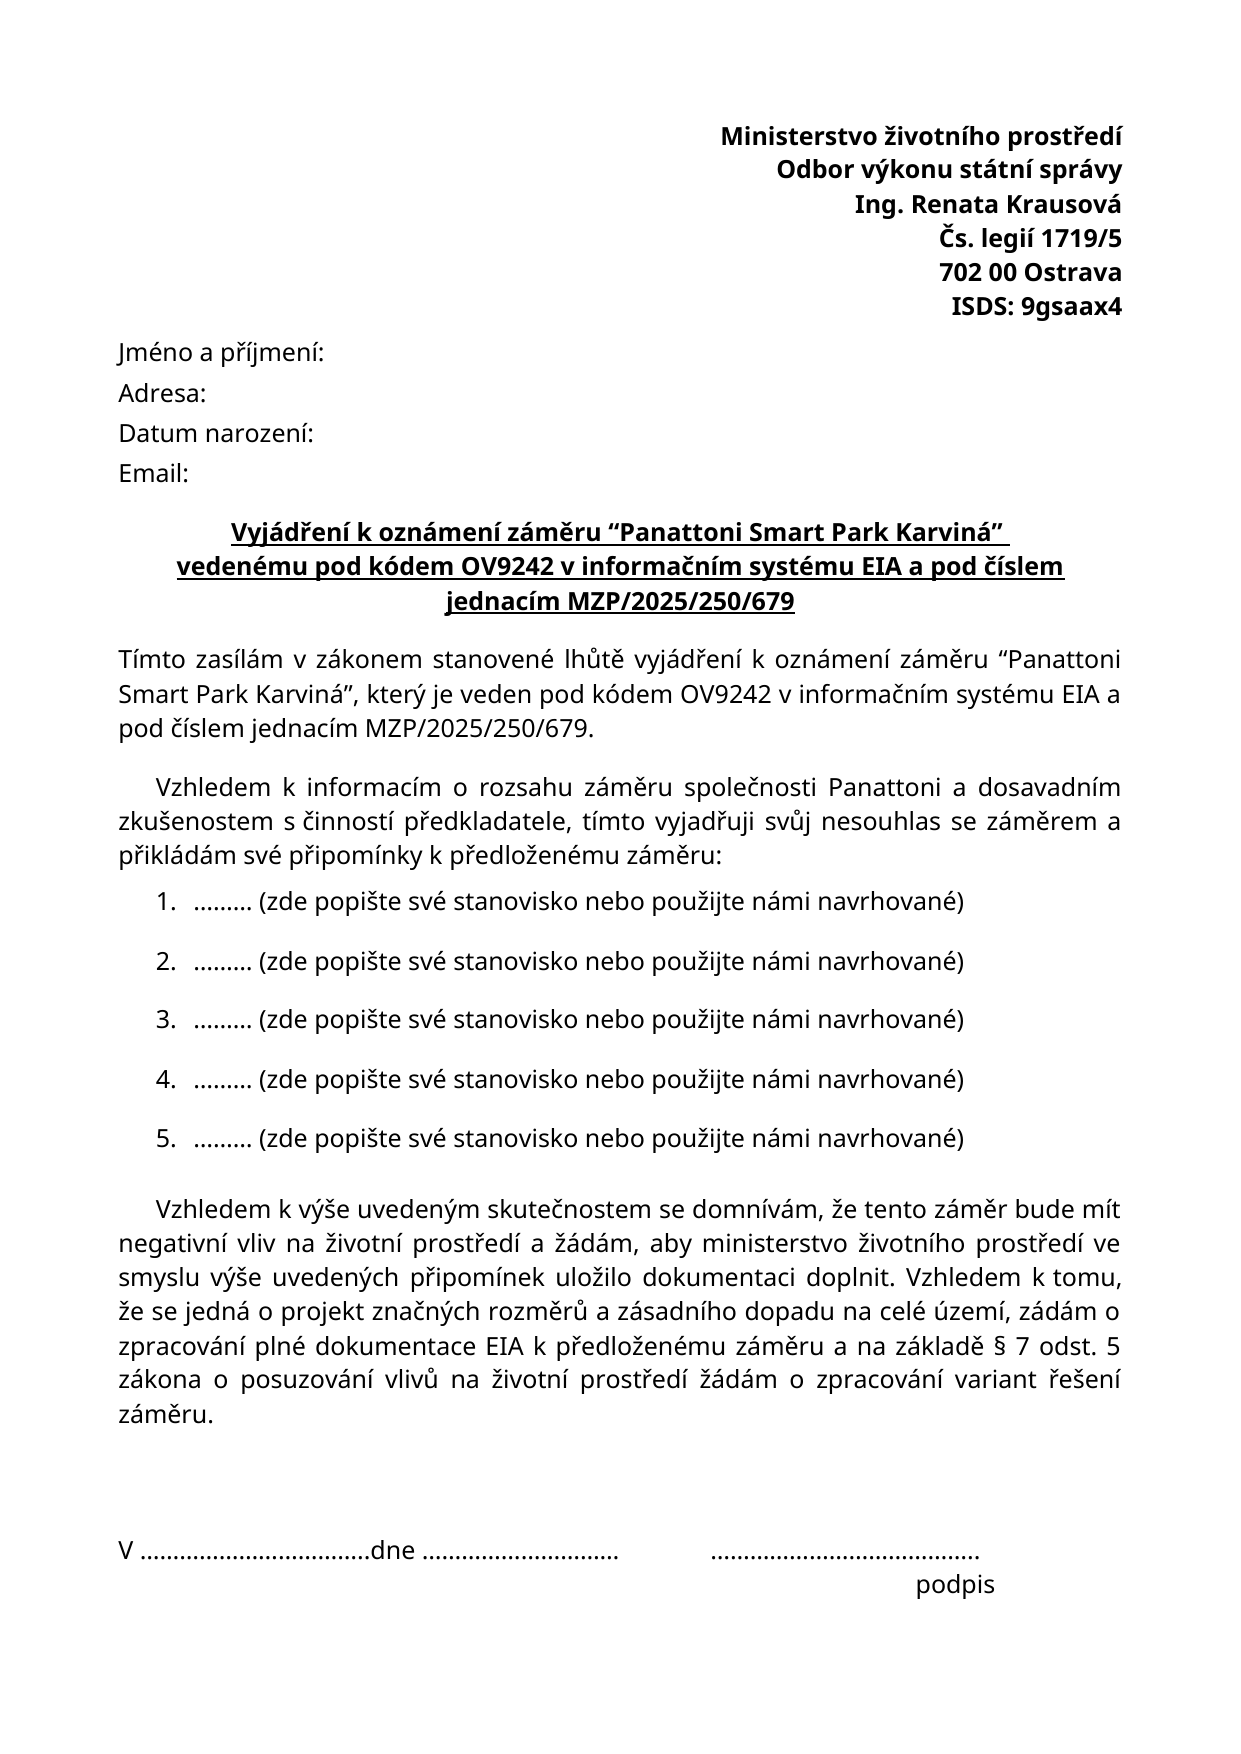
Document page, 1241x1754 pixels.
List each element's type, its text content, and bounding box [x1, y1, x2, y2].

text Ministerstvo životního prostředí [118, 118, 1122, 152]
text Odbor výkonu státní správy [118, 152, 1122, 186]
text vedenému pod kódem OV9242 v informačním systému EIA a pod číslem jednacím MZP/2025/250/679 [118, 549, 1122, 617]
text Vzhledem k informacím o rozsahu záměru společnosti Panattoni a dosavadním zkušenostem s činností předkladatele, tímto vyjadřuji svůj nesouhlas se záměrem a přikládám své připomínky k předloženému záměru: [118, 769, 1122, 872]
list ……… (zde popište své stanovisko nebo použijte námi navrhované) [156, 943, 1122, 977]
list ……… (zde popište své stanovisko nebo použijte námi navrhované) [156, 1002, 1122, 1036]
list ……… (zde popište své stanovisko nebo použijte námi navrhované) [156, 1061, 1122, 1095]
list ……… (zde popište své stanovisko nebo použijte námi navrhované) [156, 1120, 1122, 1154]
text Čs. legií 1719/5 [118, 220, 1122, 254]
text Tímto zasílám v zákonem stanovené lhůtě vyjádření k oznámení záměru “Panattoni Smart Park Karviná”, který je veden pod kódem OV9242 v informačním systému EIA a pod číslem jednacím MZP/2025/250/679. [118, 642, 1122, 744]
text Vzhledem k výše uvedeným skutečnostem se domnívám, že tento záměr bude mít negativní vliv na životní prostředí a žádám, aby ministerstvo životního prostředí ve smyslu výše uvedených připomínek uložilo dokumentaci doplnit. Vzhledem k tomu, že se jedná o projekt značných rozměrů a zásadního dopadu na celé území, zádám o zpracování plné dokumentace EIA k předloženému záměru a na základě § 7 odst. 5 zákona o posuzování vlivů na životní prostředí žádám o zpracování variant řešení záměru. [118, 1192, 1122, 1430]
text Ing. Renata Krausová [118, 186, 1122, 220]
list ……… (zde popište své stanovisko nebo použijte námi navrhované) [156, 884, 1122, 918]
text V ……………………………..dne ………………………… ………………………………….. [118, 1532, 1122, 1567]
text podpis [118, 1567, 1122, 1601]
text Vyjádření k oznámení záměru “Panattoni Smart Park Karviná” [118, 515, 1122, 549]
text Adresa: [118, 375, 1122, 409]
text 702 00 Ostrava [118, 254, 1122, 288]
text ISDS: 9gsaax4 [118, 288, 1122, 322]
text Datum narození: [118, 416, 1122, 450]
text Jméno a příjmení: [118, 335, 1122, 369]
text Email: [118, 456, 1122, 490]
